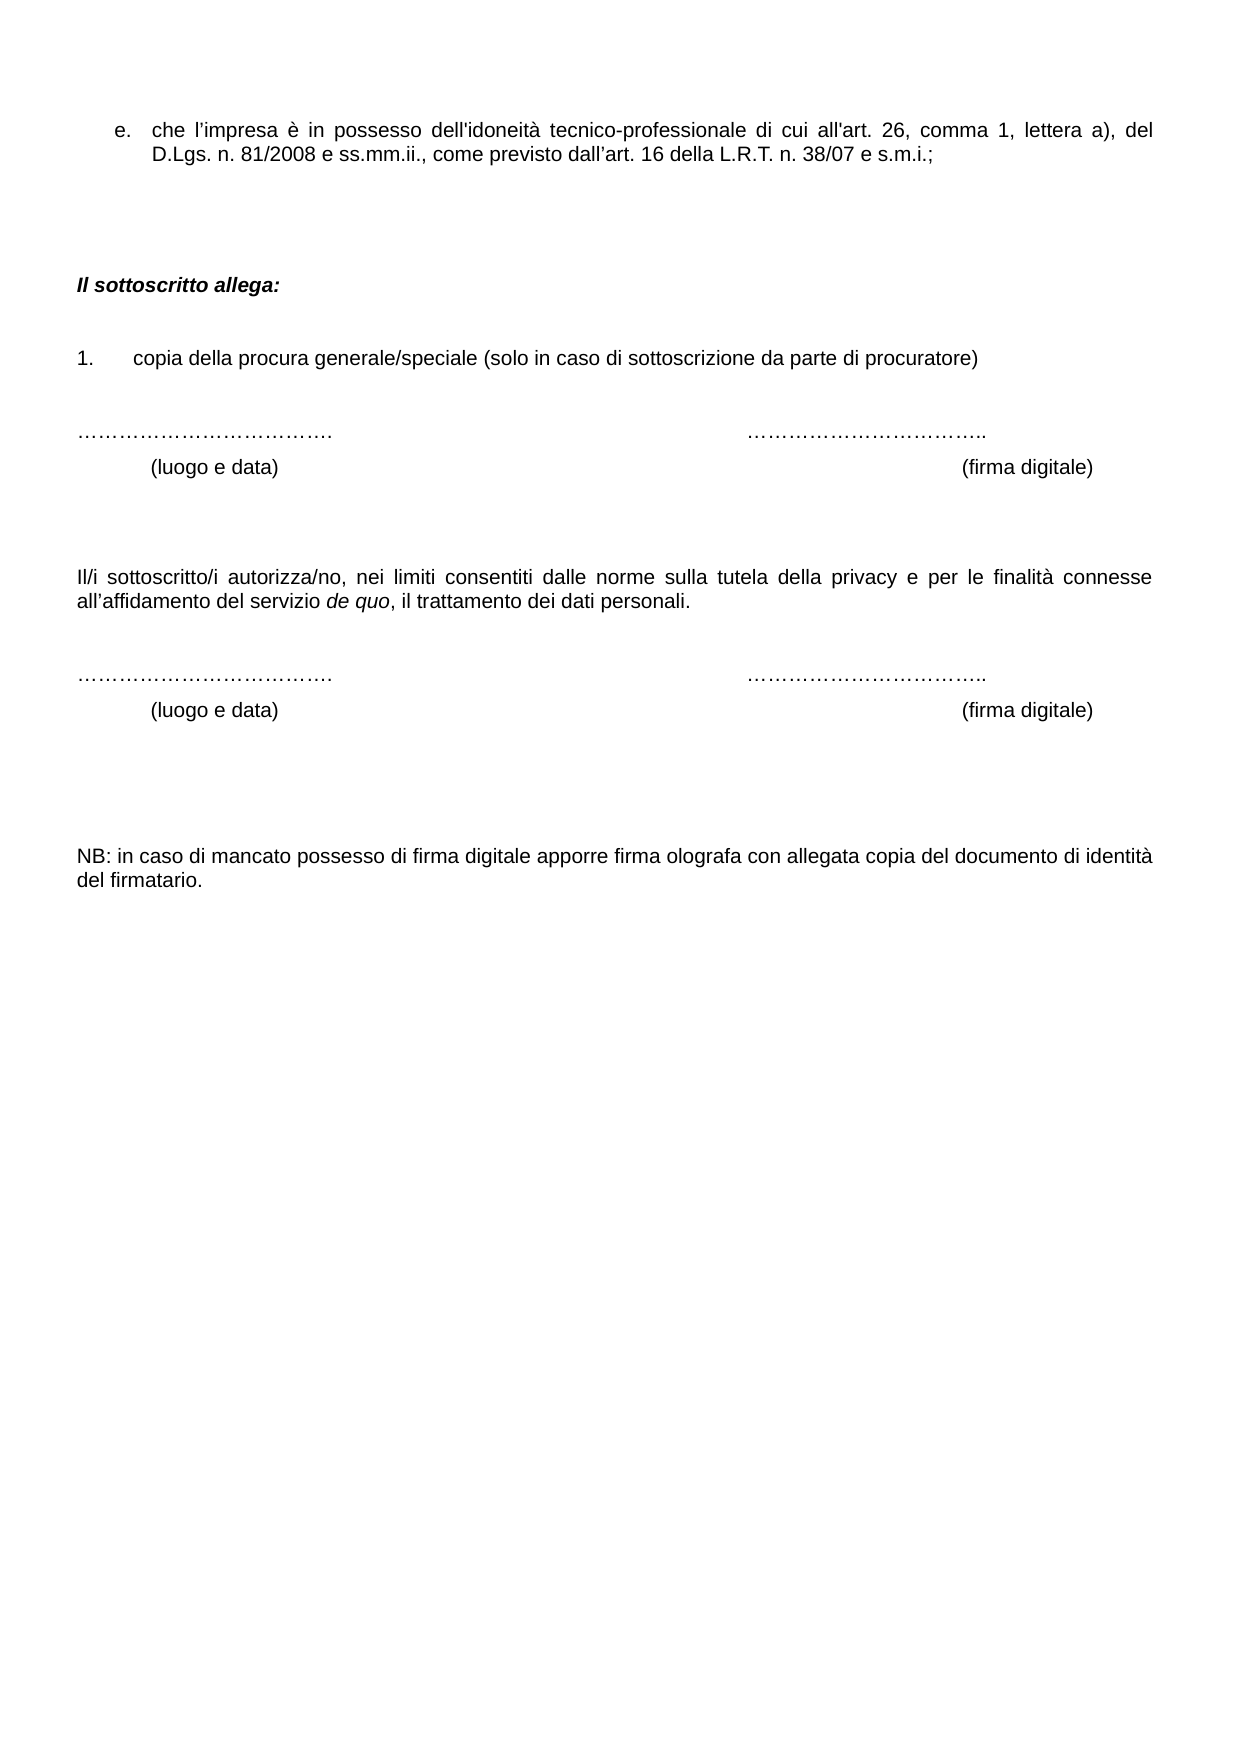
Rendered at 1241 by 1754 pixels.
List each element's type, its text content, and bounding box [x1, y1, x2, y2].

text 1. copia della procura generale/speciale (solo in caso di sottoscrizione da parte di procuratore) [77, 346, 1155, 370]
text NB: in caso di mancato possesso di firma digitale apporre firma olografa con allegata copia del documento di identità del firmatario. [77, 844, 1155, 892]
text ………………………………. …………………………….. [77, 419, 1155, 443]
text Il sottoscritto allega: [77, 273, 1155, 297]
text e. che l’impresa è in possesso dell'idoneità tecnico-professionale di cui all'art. 26, comma 1, lettera a), del D.Lgs. n. 81/2008 e ss.mm.ii., come previsto dall’art. 16 della L.R.T. n. 38/07 e s.m.i.; [114, 118, 1155, 166]
text Il/i sottoscritto/i autorizza/no, nei limiti consentiti dalle norme sulla tutela della privacy e per le finalità connesse all’affidamento del servizio de quo, il trattamento dei dati personali. [77, 564, 1155, 612]
text ………………………………. …………………………….. [77, 661, 1155, 685]
text (luogo e data) (firma digitale) [77, 698, 1155, 722]
text (luogo e data) (firma digitale) [77, 455, 1155, 479]
